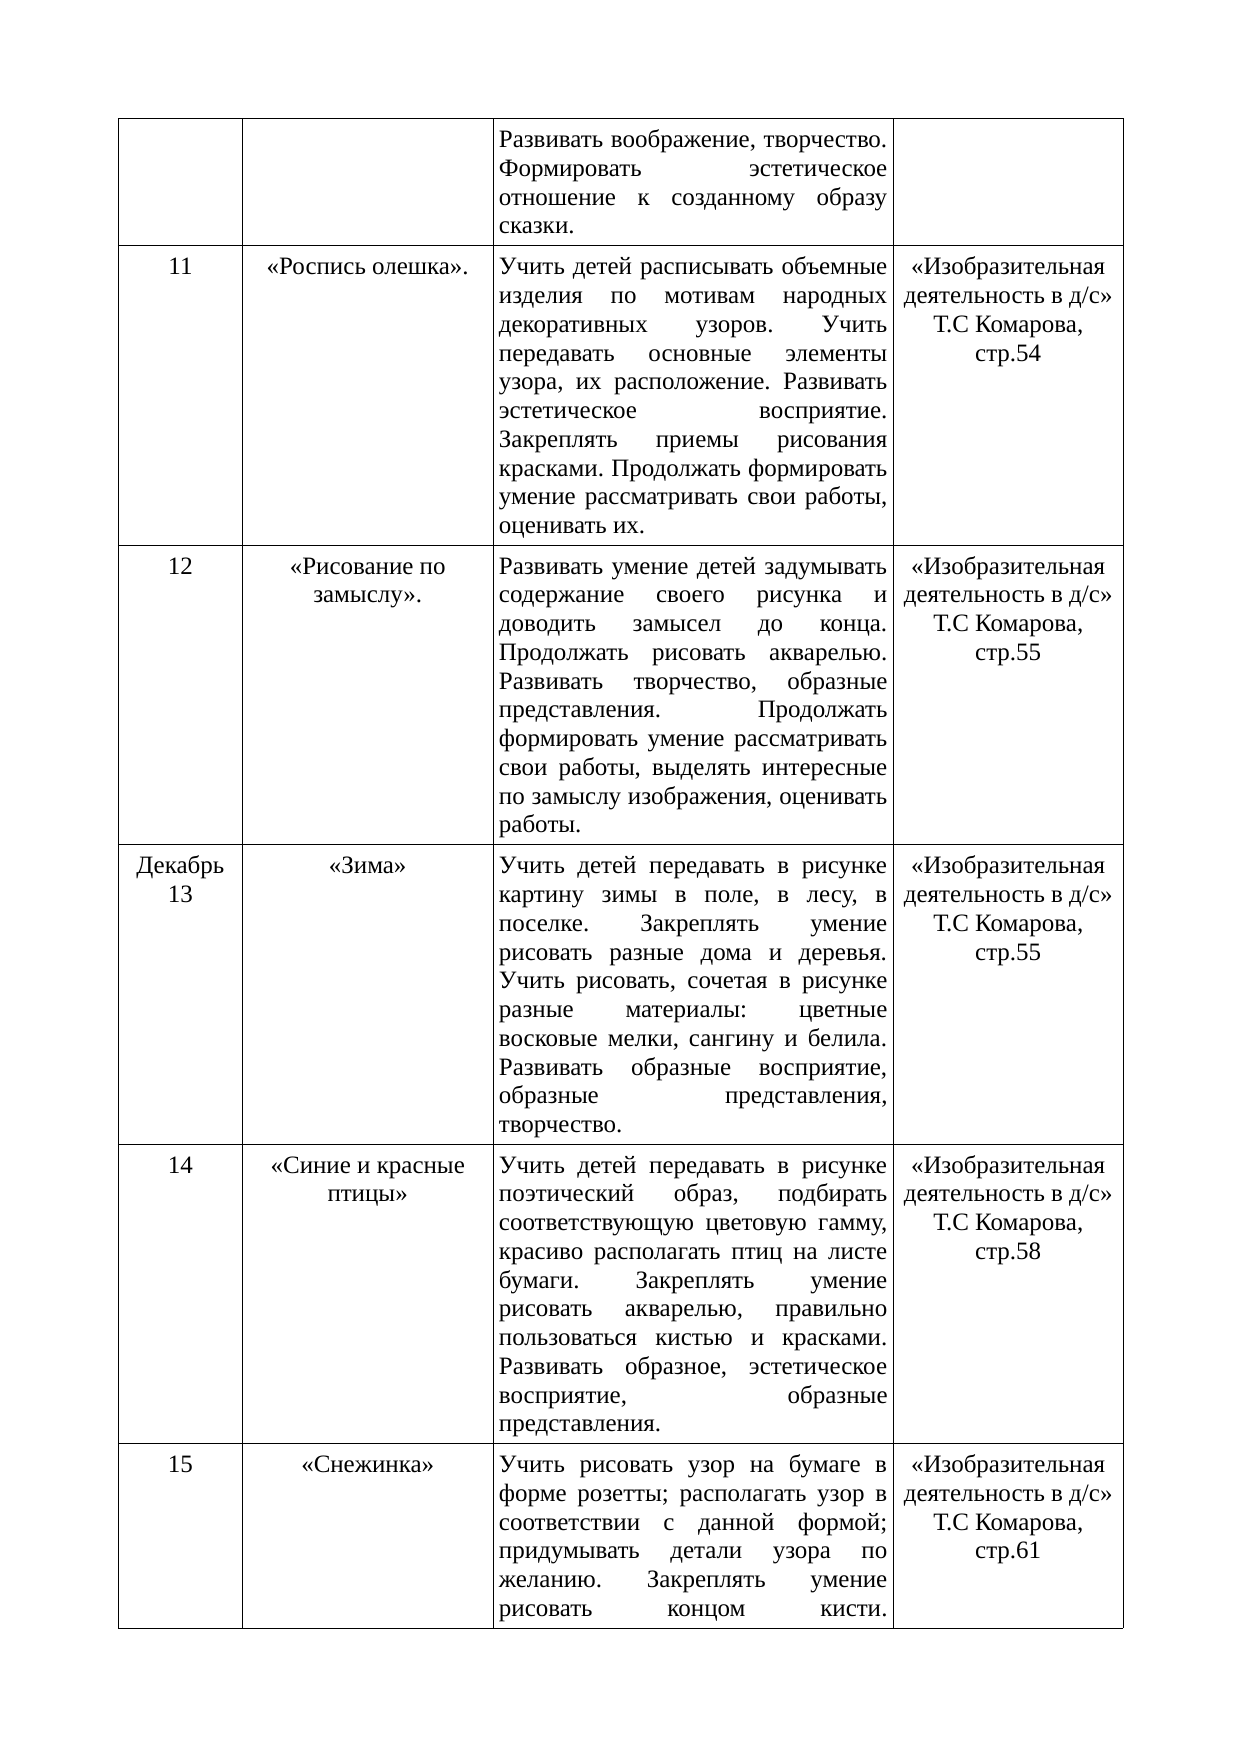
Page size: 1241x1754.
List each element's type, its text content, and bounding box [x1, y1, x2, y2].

table_cell «Зима» [243, 845, 493, 1143]
table_cell «Рисование по замыслу». [243, 546, 493, 844]
table_cell Декабрь 13 [119, 845, 242, 1143]
table_cell «Изобразительная деятельность в д/с» Т.С Комарова, стр.61 [894, 1444, 1123, 1627]
table_cell 14 [119, 1145, 242, 1443]
table_cell «Изобразительная деятельность в д/с» Т.С Комарова, стр.55 [894, 845, 1123, 1143]
table_cell Учить рисовать узор на бумаге в форме розетты; располагать узор в соответствии с данной формой; придумывать детали узора по желанию. Закреплять умение рисовать концом кисти. [494, 1444, 893, 1627]
table_cell Учить детей передавать в рисунке поэтический образ, подбирать соответствующую цветовую гамму, красиво располагать птиц на листе бумаги. Закреплять умение рисовать акварелью, правильно пользоваться кистью и красками. Развивать образное, эстетическое восприятие, образные представления. [494, 1145, 893, 1443]
table_cell Развивать умение детей задумывать содержание своего рисунка и доводить замысел до конца. Продолжать рисовать акварелью. Развивать творчество, образные представления. Продолжать формировать умение рассматривать свои работы, выделять интересные по замыслу изображения, оценивать работы. [494, 546, 893, 844]
table_cell «Изобразительная деятельность в д/с» Т.С Комарова, стр.58 [894, 1145, 1123, 1443]
table_cell Учить детей передавать в рисунке картину зимы в поле, в лесу, в поселке. Закреплять умение рисовать разные дома и деревья. Учить рисовать, сочетая в рисунке разные материалы: цветные восковые мелки, сангину и белила. Развивать образные восприятие, образные представления, творчество. [494, 845, 893, 1143]
table_cell 12 [119, 546, 242, 844]
table_cell Развивать воображение, творчество. Формировать эстетическое отношение к созданному образу сказки. [494, 119, 893, 245]
table_cell 15 [119, 1444, 242, 1627]
table_cell [894, 119, 1123, 245]
table_cell [243, 119, 493, 245]
table_cell «Синие и красные птицы» [243, 1145, 493, 1443]
table_cell Учить детей расписывать объемные изделия по мотивам народных декоративных узоров. Учить передавать основные элементы узора, их расположение. Развивать эстетическое восприятие. Закреплять приемы рисования красками. Продолжать формировать умение рассматривать свои работы, оценивать их. [494, 246, 893, 544]
table_cell «Изобразительная деятельность в д/с» Т.С Комарова, стр.55 [894, 546, 1123, 844]
table_cell «Снежинка» [243, 1444, 493, 1627]
table_cell «Изобразительная деятельность в д/с» Т.С Комарова, стр.54 [894, 246, 1123, 544]
table_cell 11 [119, 246, 242, 544]
table_cell «Роспись олешка». [243, 246, 493, 544]
table_cell [119, 119, 242, 245]
